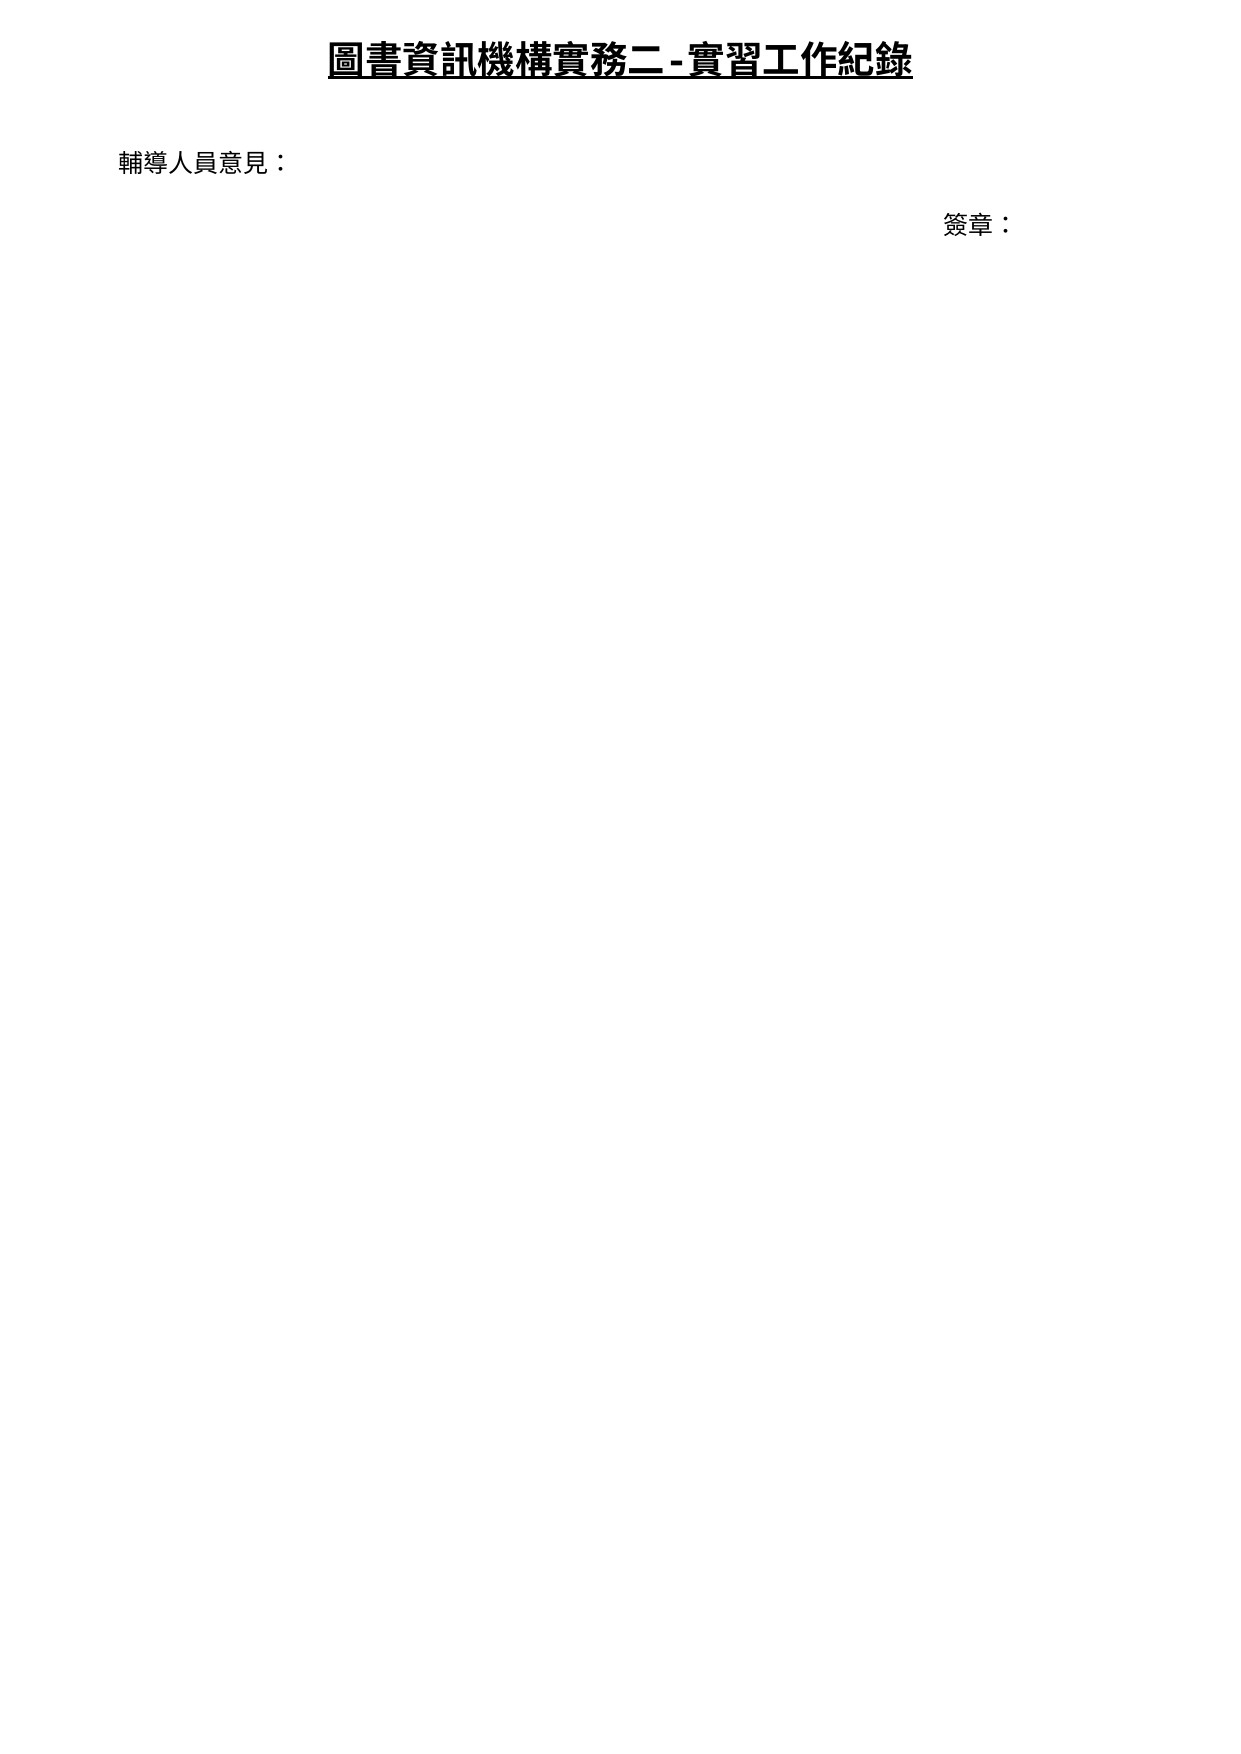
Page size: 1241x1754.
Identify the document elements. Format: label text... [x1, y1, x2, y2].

text 輔導人員意見： [118, 119, 1122, 182]
text 簽章： [118, 182, 1122, 244]
